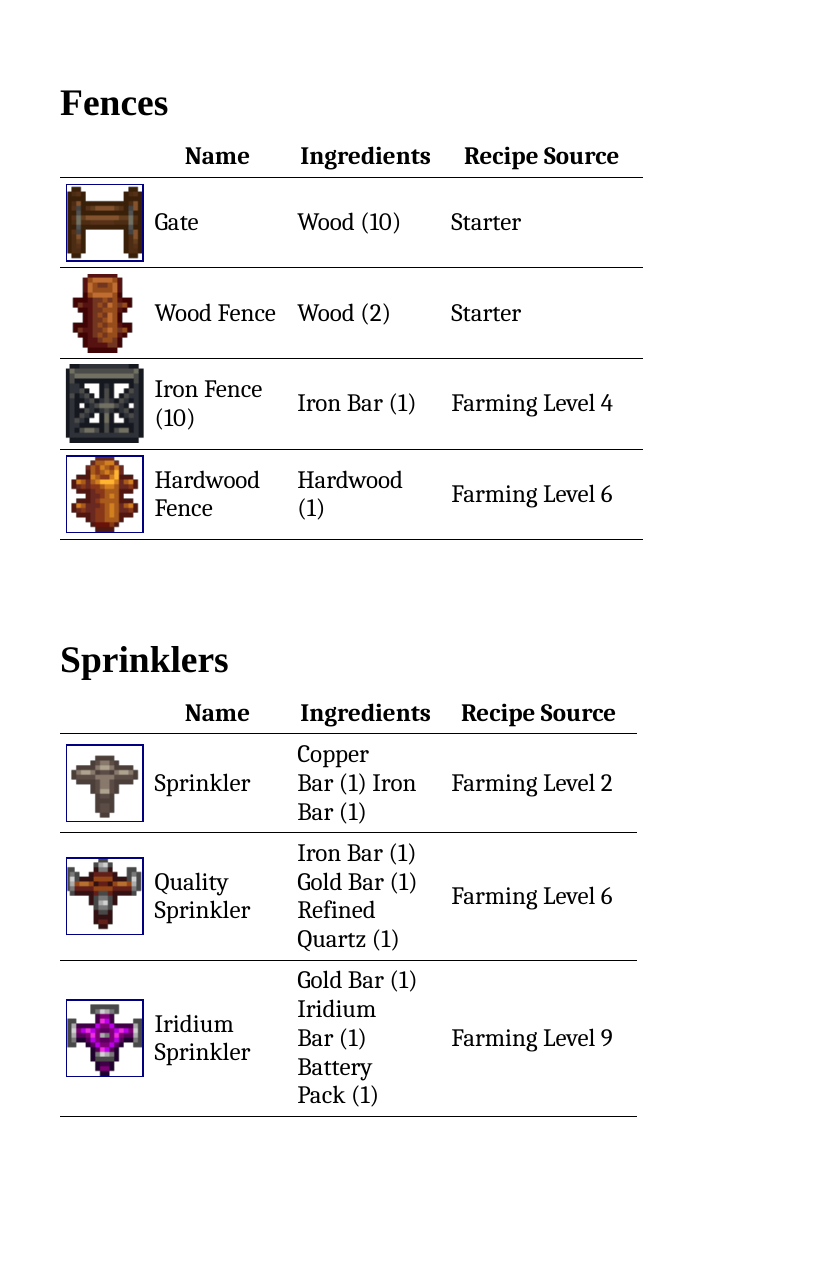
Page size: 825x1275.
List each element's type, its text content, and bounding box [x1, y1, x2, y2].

table_cell Iron Fence (10) [149, 359, 291, 448]
table_cell Wood (2) [291, 268, 445, 358]
table_cell [60, 359, 149, 448]
table_cell Copper Bar (1) Iron Bar (1) [291, 734, 445, 832]
table_cell [60, 268, 149, 358]
table_header [60, 693, 149, 733]
table_header Name [149, 136, 291, 177]
table_cell Farming Level 4 [445, 359, 643, 448]
table_cell Hardwood Fence [149, 450, 291, 539]
table_header Ingredients [291, 693, 445, 733]
table_cell Wood Fence [149, 268, 291, 358]
picture [67, 859, 142, 934]
picture [65, 274, 144, 353]
table_cell Iridium Sprinkler [149, 961, 291, 1116]
table_header [60, 136, 149, 177]
table_cell [60, 961, 149, 1116]
table_cell Hardwood (1) [291, 450, 445, 539]
table_cell Farming Level 2 [445, 734, 637, 832]
table_cell [60, 178, 149, 267]
table_cell Gold Bar (1) Iridium Bar (1) Battery Pack (1) [291, 961, 445, 1116]
picture [67, 746, 142, 821]
picture [65, 364, 144, 443]
table_cell Starter [445, 178, 643, 267]
table_cell Iron Bar (1) [291, 359, 445, 448]
picture [67, 1001, 142, 1076]
table_cell [60, 450, 149, 539]
table_cell Starter [445, 268, 643, 358]
table_header Name [149, 693, 291, 733]
table_cell [60, 833, 149, 959]
table_cell Gate [149, 178, 291, 267]
table_cell Farming Level 6 [445, 833, 637, 959]
table_cell Farming Level 9 [445, 961, 637, 1116]
table_cell Wood (10) [291, 178, 445, 267]
table_cell Quality Sprinkler [149, 833, 291, 959]
subtitle Sprinklers [60, 637, 765, 681]
table_header Recipe Source [445, 136, 643, 177]
table_cell Sprinkler [149, 734, 291, 832]
picture [67, 457, 142, 532]
table_header Recipe Source [445, 693, 637, 733]
table_cell Iron Bar (1) Gold Bar (1) Refined Quartz (1) [291, 833, 445, 959]
subtitle Fences [60, 81, 765, 124]
picture [67, 185, 142, 260]
table_cell Farming Level 6 [445, 450, 643, 539]
table_cell [60, 734, 149, 832]
table_header Ingredients [291, 136, 445, 177]
